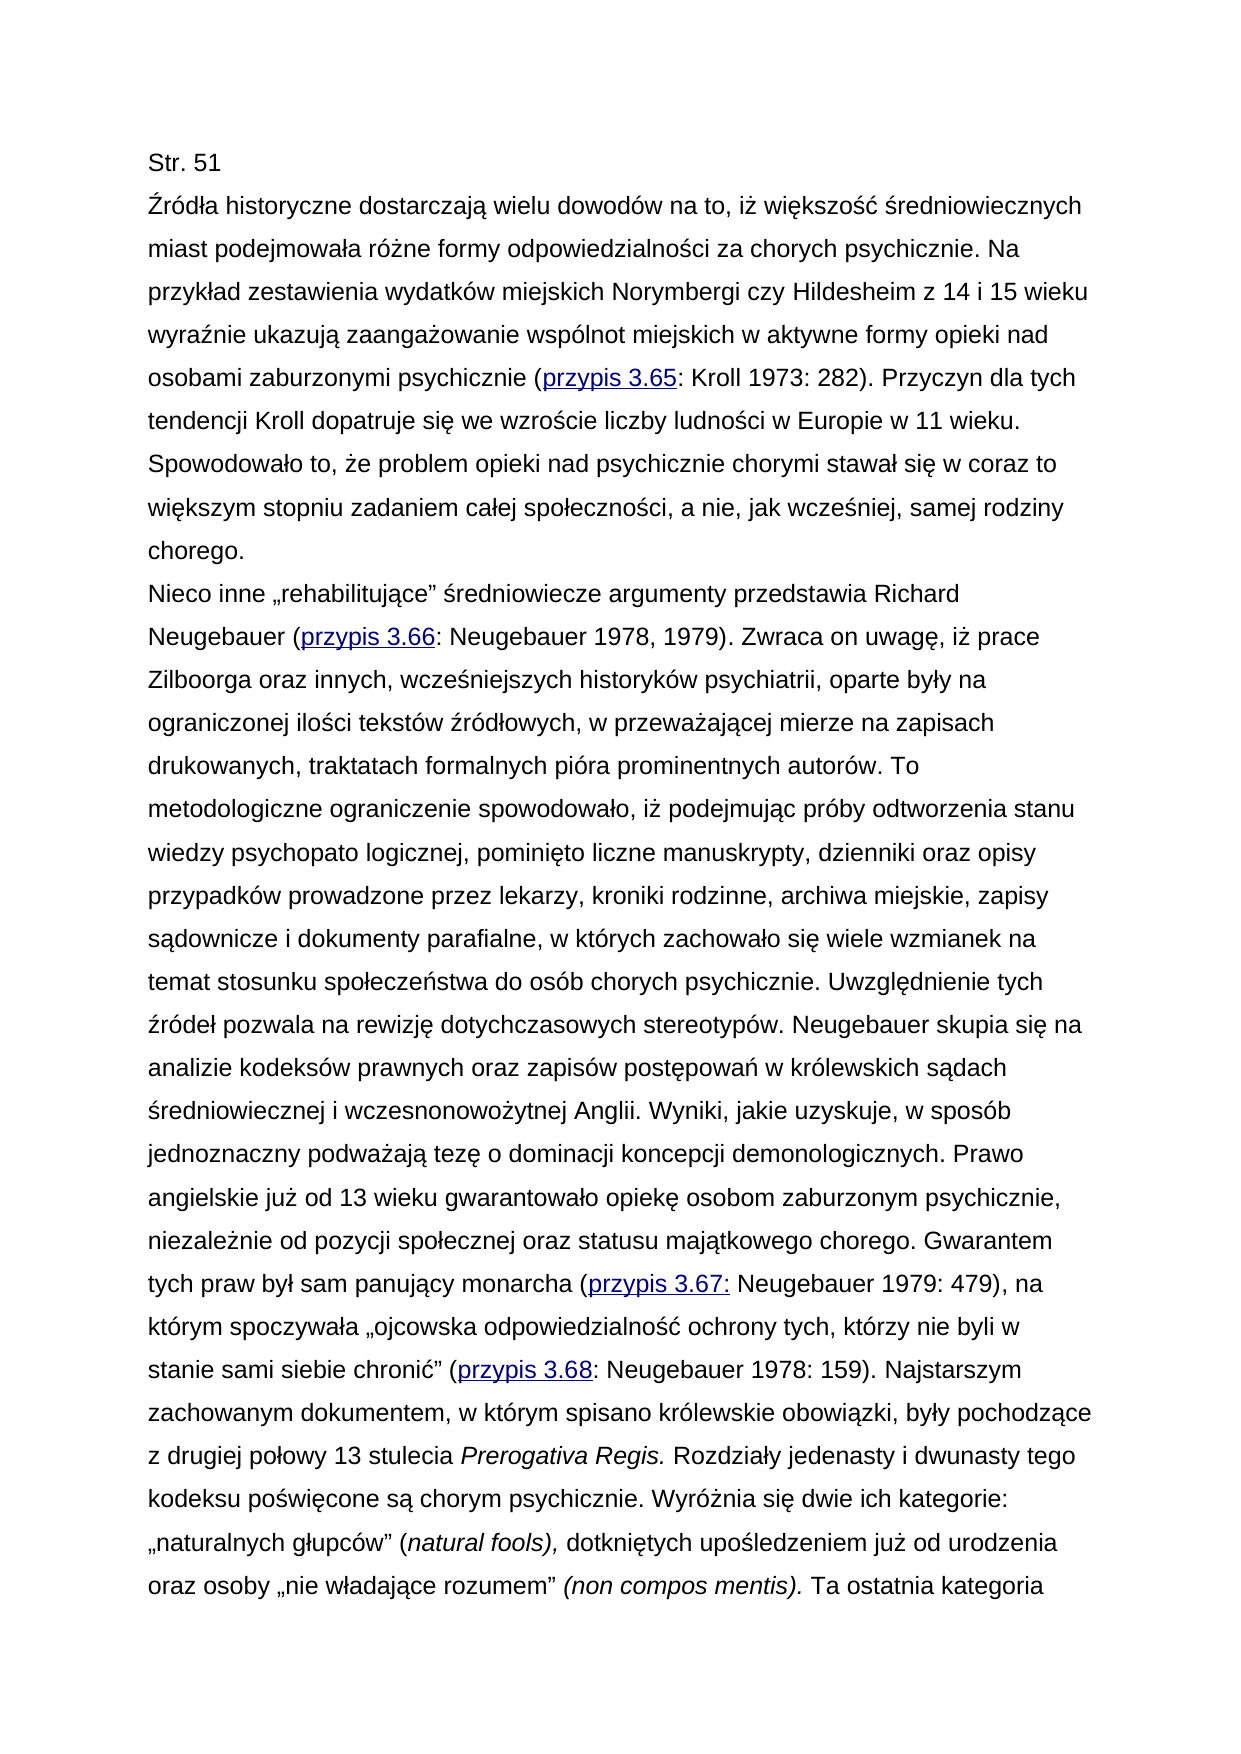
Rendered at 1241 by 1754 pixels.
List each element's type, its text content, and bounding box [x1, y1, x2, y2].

text Źródła historyczne dostarczają wielu dowodów na to, iż większość średniowiecznych miast podejmowała różne formy odpowiedzialności za chorych psychicznie. Na przykład zestawienia wydatków miejskich Norymbergi czy Hildesheim z 14 i 15 wieku wyraźnie ukazują zaangażowanie wspólnot miejskich w aktywne formy opieki nad osobami zaburzonymi psychicznie (przypis 3.65: Kroll 1973: 282). Przyczyn dla tych tendencji Kroll dopatruje się we wzroście liczby ludności w Europie w 11 wieku. Spowodowało to, że problem opieki nad psychicznie chorymi stawał się w coraz to większym stopniu zadaniem całej społeczności, a nie, jak wcześniej, samej rodziny chorego. [148, 191, 1093, 564]
text Nieco inne „rehabilitujące” średniowiecze argumenty przedstawia Richard Neugebauer (przypis 3.66: Neugebauer 1978, 1979). Zwraca on uwagę, iż prace Zilboorga oraz innych, wcześniejszych historyków psychiatrii, oparte były na ograniczonej ilości tekstów źródłowych, w przeważającej mierze na zapisach drukowanych, traktatach formalnych pióra prominentnych autorów. To metodologiczne ograniczenie spowodowało, iż podejmując próby odtworzenia stanu wiedzy psychopato logicznej, pominięto liczne manuskrypty, dzienniki oraz opisy przypadków prowadzone przez lekarzy, kroniki rodzinne, archiwa miejskie, zapisy sądownicze i dokumenty parafialne, w których zachowało się wiele wzmianek na temat stosunku społeczeństwa do osób chorych psychicznie. Uwzględnienie tych źródeł pozwala na rewizję dotychczasowych stereotypów. Neugebauer skupia się na analizie kodeksów prawnych oraz zapisów postępowań w królewskich sądach średniowiecznej i wczesnonowożytnej Anglii. Wyniki, jakie uzyskuje, w sposób jednoznaczny podważają tezę o dominacji koncepcji demonologicznych. Prawo angielskie już od 13 wieku gwarantowało opiekę osobom zaburzonym psychicznie, niezależnie od pozycji społecznej oraz statusu majątkowego chorego. Gwarantem tych praw był sam panujący monarcha (przypis 3.67: Neugebauer 1979: 479), na którym spoczywała „ojcowska odpowiedzialność ochrony tych, którzy nie byli w stanie sami siebie chronić” (przypis 3.68: Neugebauer 1978: 159). Najstarszym zachowanym dokumentem, w którym spisano królewskie obowiązki, były pochodzące z drugiej połowy 13 stulecia Prerogativa Regis. Rozdziały jedenasty i dwunasty tego kodeksu poświęcone są chorym psychicznie. Wyróżnia się dwie ich kategorie: „naturalnych głupców” (natural fools), dotkniętych upośledzeniem już od urodzenia oraz osoby „nie władające rozumem” (non compos mentis). Ta ostatnia kategoria [148, 579, 1093, 1599]
text Str. 51 [148, 148, 1093, 176]
